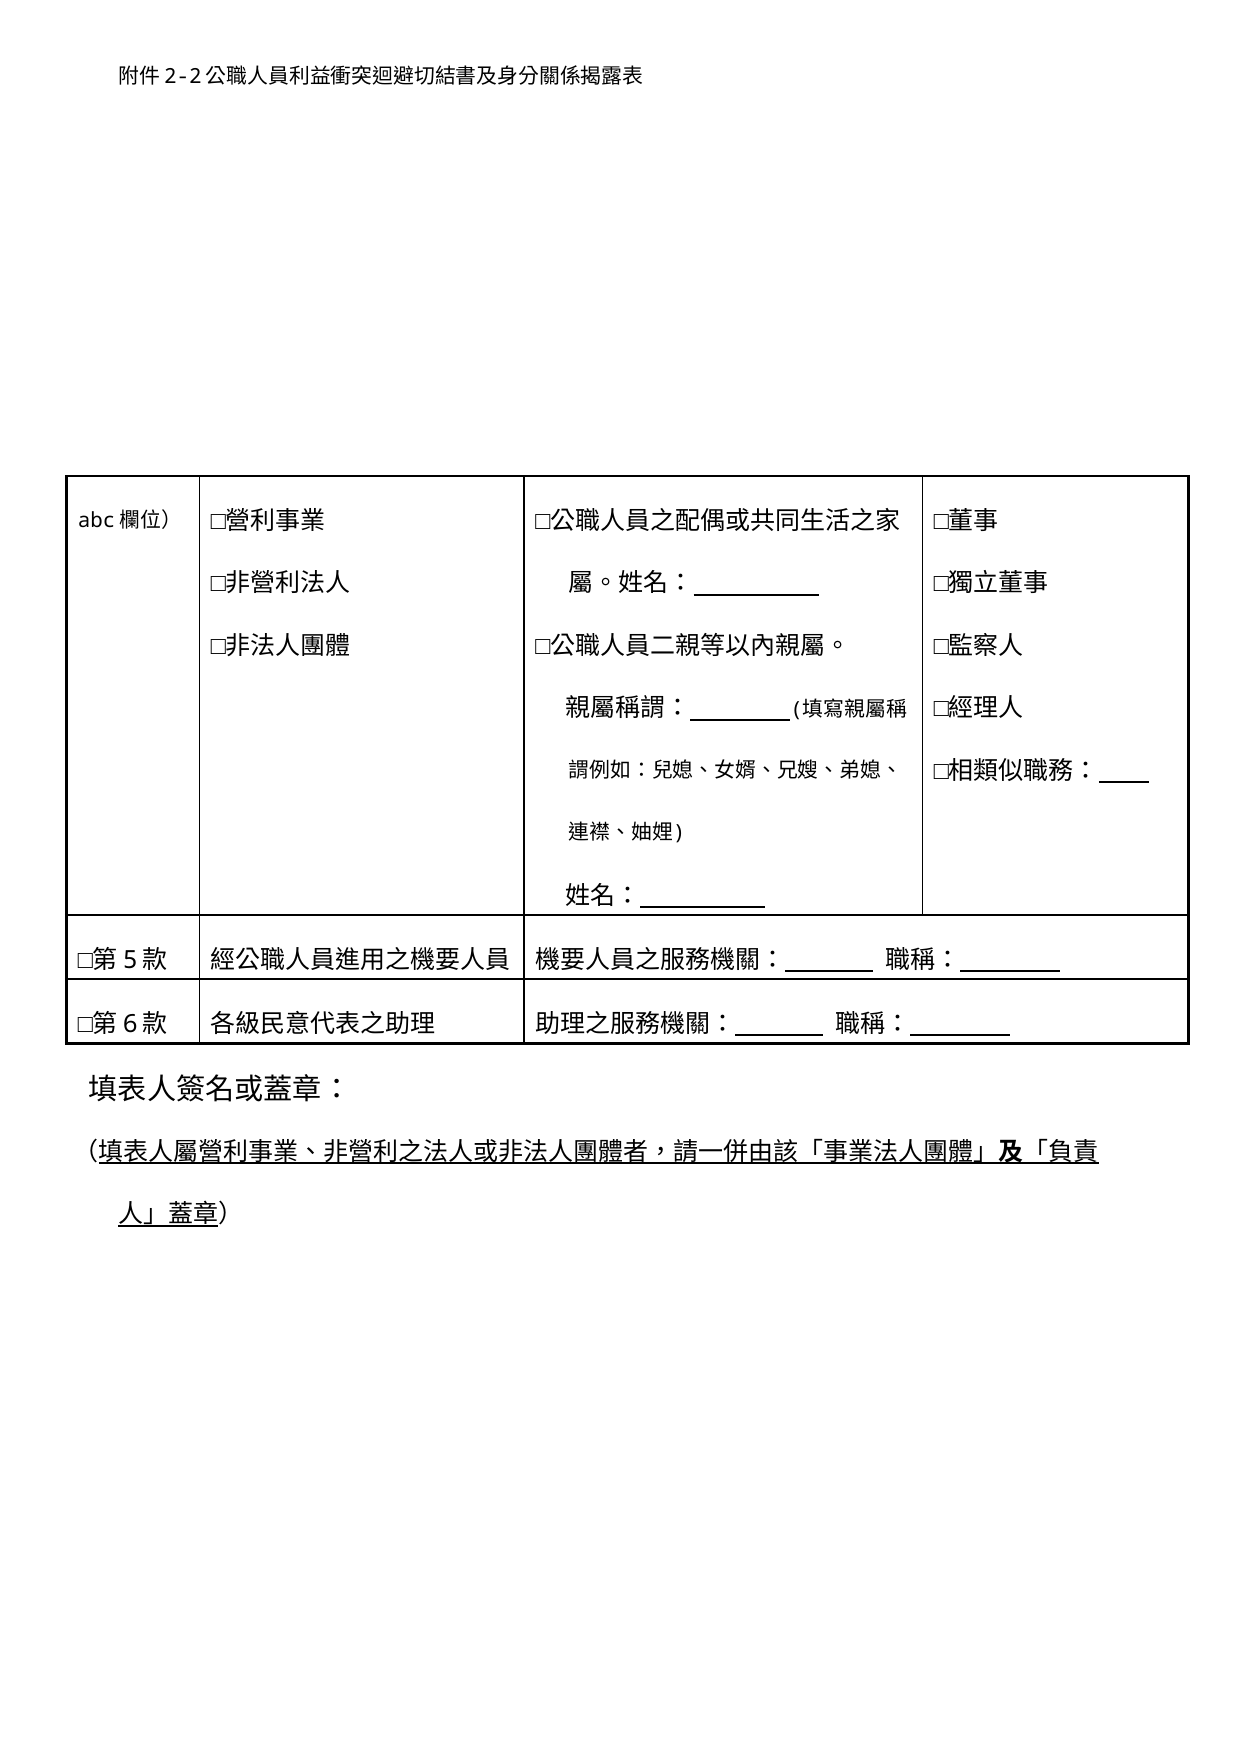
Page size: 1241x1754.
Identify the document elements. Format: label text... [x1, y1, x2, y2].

table_cell 各級民意代表之助理 [200, 980, 523, 1042]
table_cell □營利事業 □非營利法人 □非法人團體 [200, 477, 523, 914]
table_cell □第6款 [68, 980, 199, 1042]
table_cell 經公職人員進用之機要人員 [200, 916, 523, 978]
table_cell □第5款 [68, 916, 199, 978]
table_cell □公職人員之配偶或共同生活之家屬。姓名： □公職人員二親等以內親屬。 親屬稱謂： (填寫親屬稱謂例如：兒媳、女婿、兄嫂、弟媳、連襟、妯娌) 姓名： [525, 477, 922, 914]
table_cell abc欄位） [68, 477, 199, 914]
table_cell □董事 □獨立董事 □監察人 □經理人 □相類似職務： [923, 477, 1187, 914]
table_cell 助理之服務機關： 職稱： [525, 980, 1187, 1042]
text 填表人簽名或蓋章： [88, 1045, 1137, 1108]
table_cell 機要人員之服務機關： 職稱： [525, 916, 1187, 978]
text （填表人屬營利事業、非營利之法人或非法人團體者，請一併由該「事業法人團體」及「負責人」蓋章） [74, 1108, 1137, 1233]
